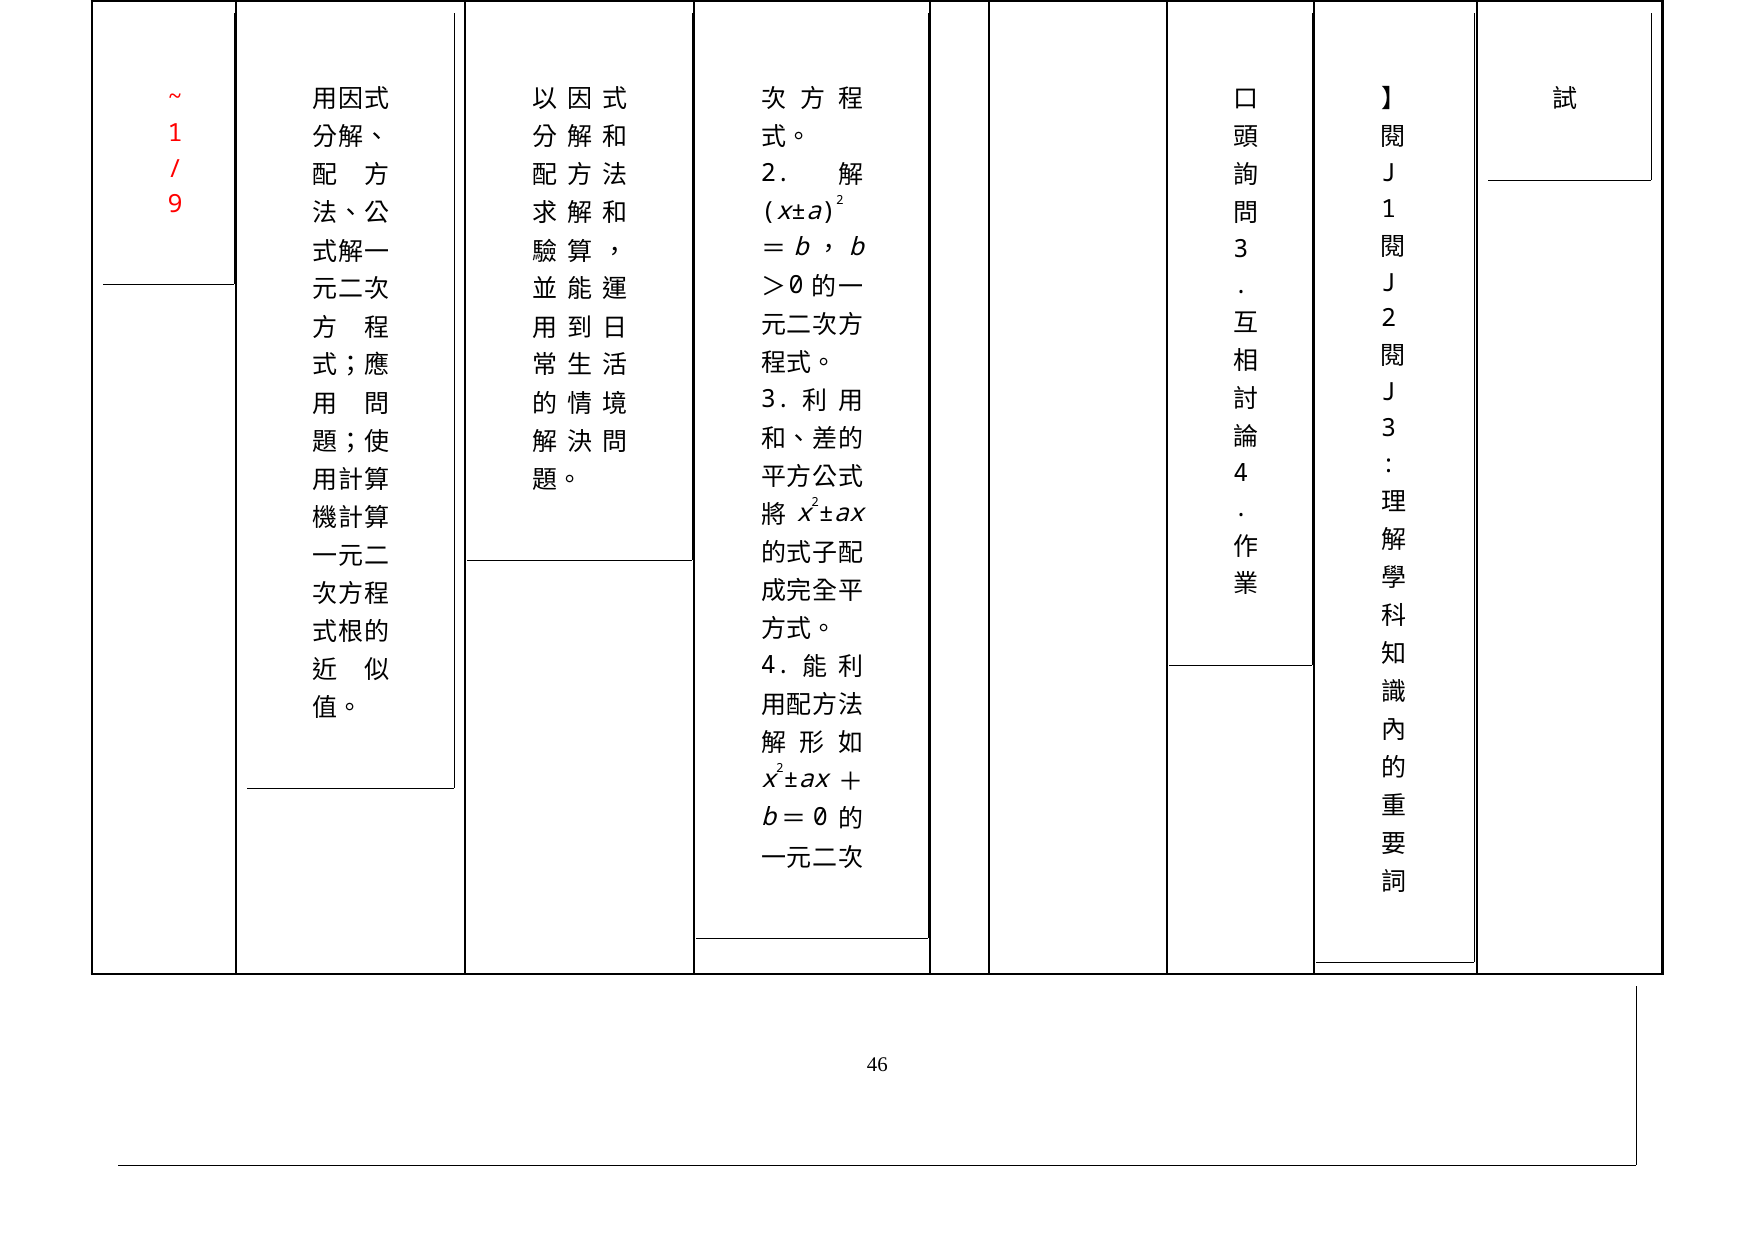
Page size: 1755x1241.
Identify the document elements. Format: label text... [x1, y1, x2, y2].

table_cell 以因式分解和配方法求解和驗算，並能運用到日常生活的情境解決問題。 [466, 2, 693, 972]
table_cell 用因式分解、配方法、公式解一元二次方程式；應用問題；使用計算機計算一元二次方程式根的近似值。 [237, 2, 464, 972]
table_cell 試 [1478, 2, 1661, 972]
table_cell 口頭詢問 3.互相討論 4.作業 [1168, 2, 1313, 972]
table_cell 教學資源光碟 [990, 2, 1166, 972]
table_cell 4-2配方法與公式解 1.能解形如x2＝b，b≥0的一元二次方程式。 2.解(x±a)2＝b，b＞0的一元二次方程式。 3.利用和、差的平方公式將x2±ax的式子配成完全平方式。 4.能利用配方法解形如x2±ax＋b＝0的一元二次方程式。 4-3應用問題 1.根據實際問題，依題意列出方程式，並化簡整理成一元二次方程式。 2.利用已學過的方法解一元二次方程式的應用問題。 3.在求出的所有解中，能選擇適合於原問題的答案。 [695, 2, 929, 972]
table_cell 】 閱J1 閱J2 閱J3:理解學科知識內的重要詞 [1315, 2, 1476, 972]
table_cell 4 [931, 2, 988, 972]
table_cell ~1/9 [93, 2, 235, 972]
